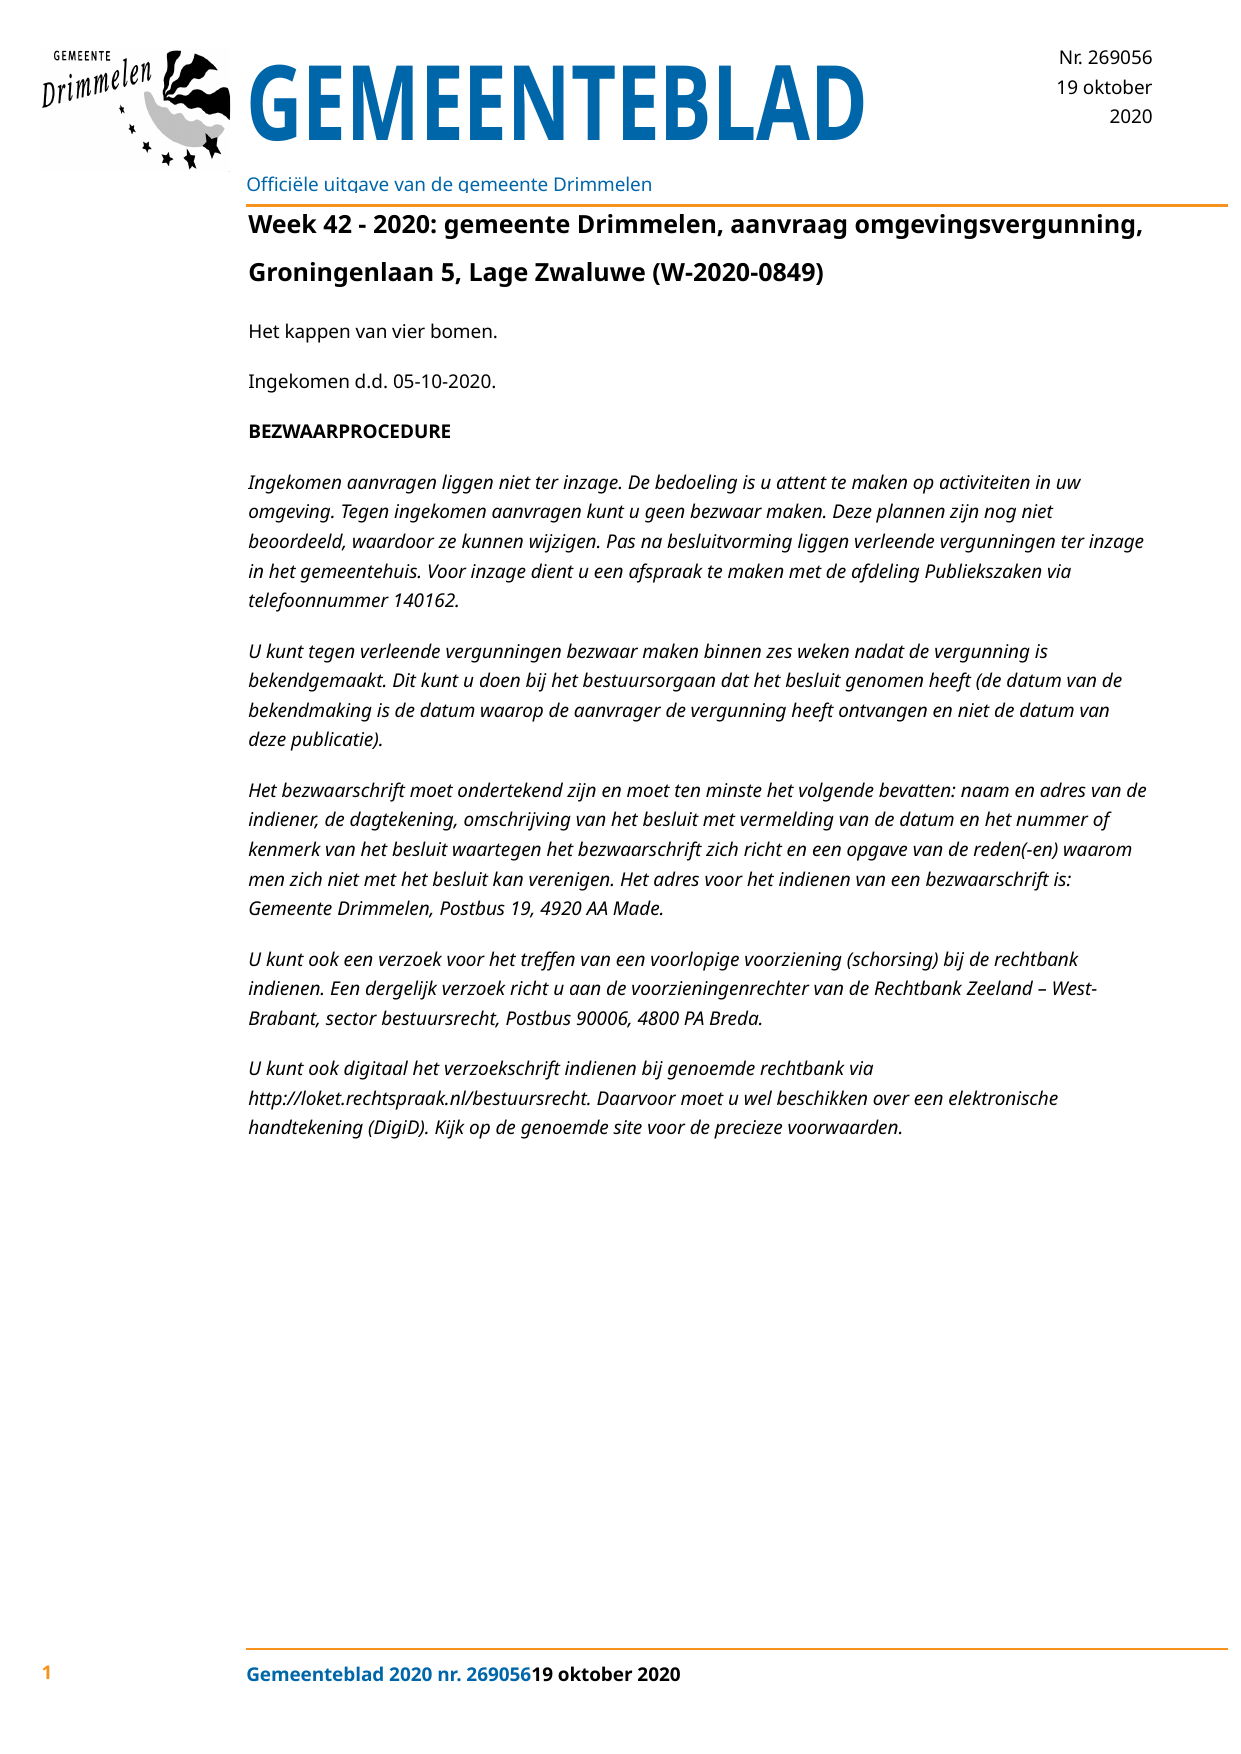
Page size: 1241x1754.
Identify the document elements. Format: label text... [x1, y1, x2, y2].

text U kunt ook een verzoek voor het treffen van een voorlopige voorziening (schorsing) bij de rechtbank indienen. Een dergelijk verzoek richt u aan de voorzieningenrechter van de Rechtbank Zeeland – West-Brabant, sector bestuursrecht, Postbus 90006, 4800 PA Breda. [248, 946, 1152, 1031]
text Ingekomen aanvragen liggen niet ter inzage. De bedoeling is u attent te maken op activiteiten in uw omgeving. Tegen ingekomen aanvragen kunt u geen bezwaar maken. Deze plannen zijn nog niet beoordeeld, waardoor ze kunnen wijzigen. Pas na besluitvorming liggen verleende vergunningen ter inzage in het gemeentehuis. Voor inzage dient u een afspraak te maken met de afdeling Publiekszaken via telefoonnummer 140162. [248, 469, 1152, 613]
picture [41, 47, 231, 172]
text U kunt ook digitaal het verzoekschrift indienen bij genoemde rechtbank via http://loket.rechtspraak.nl/bestuursrecht. Daarvoor moet u wel beschikken over een elektronische handtekening (DigiD). Kijk op de genoemde site voor de precieze voorwaarden. [248, 1055, 1152, 1140]
text BEZWAARPROCEDURE [248, 419, 1152, 444]
text Week 42 - 2020: gemeente Drimmelen, aanvraag omgevingsvergunning, Groningenlaan 5, Lage Zwaluwe (W-2020-0849) [248, 207, 1152, 288]
text Het kappen van vier bomen. [248, 318, 1152, 344]
text Het bezwaarschrift moet ondertekend zijn en moet ten minste het volgende bevatten: naam en adres van de indiener, de dagtekening, omschrijving van het besluit met vermelding van de datum en het nummer of kenmerk van het besluit waartegen het bezwaarschrift zich richt en een opgave van de reden(-en) waarom men zich niet met het besluit kan verenigen. Het adres voor het indienen van een bezwaarschrift is: Gemeente Drimmelen, Postbus 19, 4920 AA Made. [248, 777, 1152, 921]
text U kunt tegen verleende vergunningen bezwaar maken binnen zes weken nadat de vergunning is bekendgemaakt. Dit kunt u doen bij het bestuursorgaan dat het besluit genomen heeft (de datum van de bekendmaking is de datum waarop de aanvrager de vergunning heeft ontvangen en niet de datum van deze publicatie). [248, 638, 1152, 752]
text Ingekomen d.d. 05-10-2020. [248, 368, 1152, 394]
